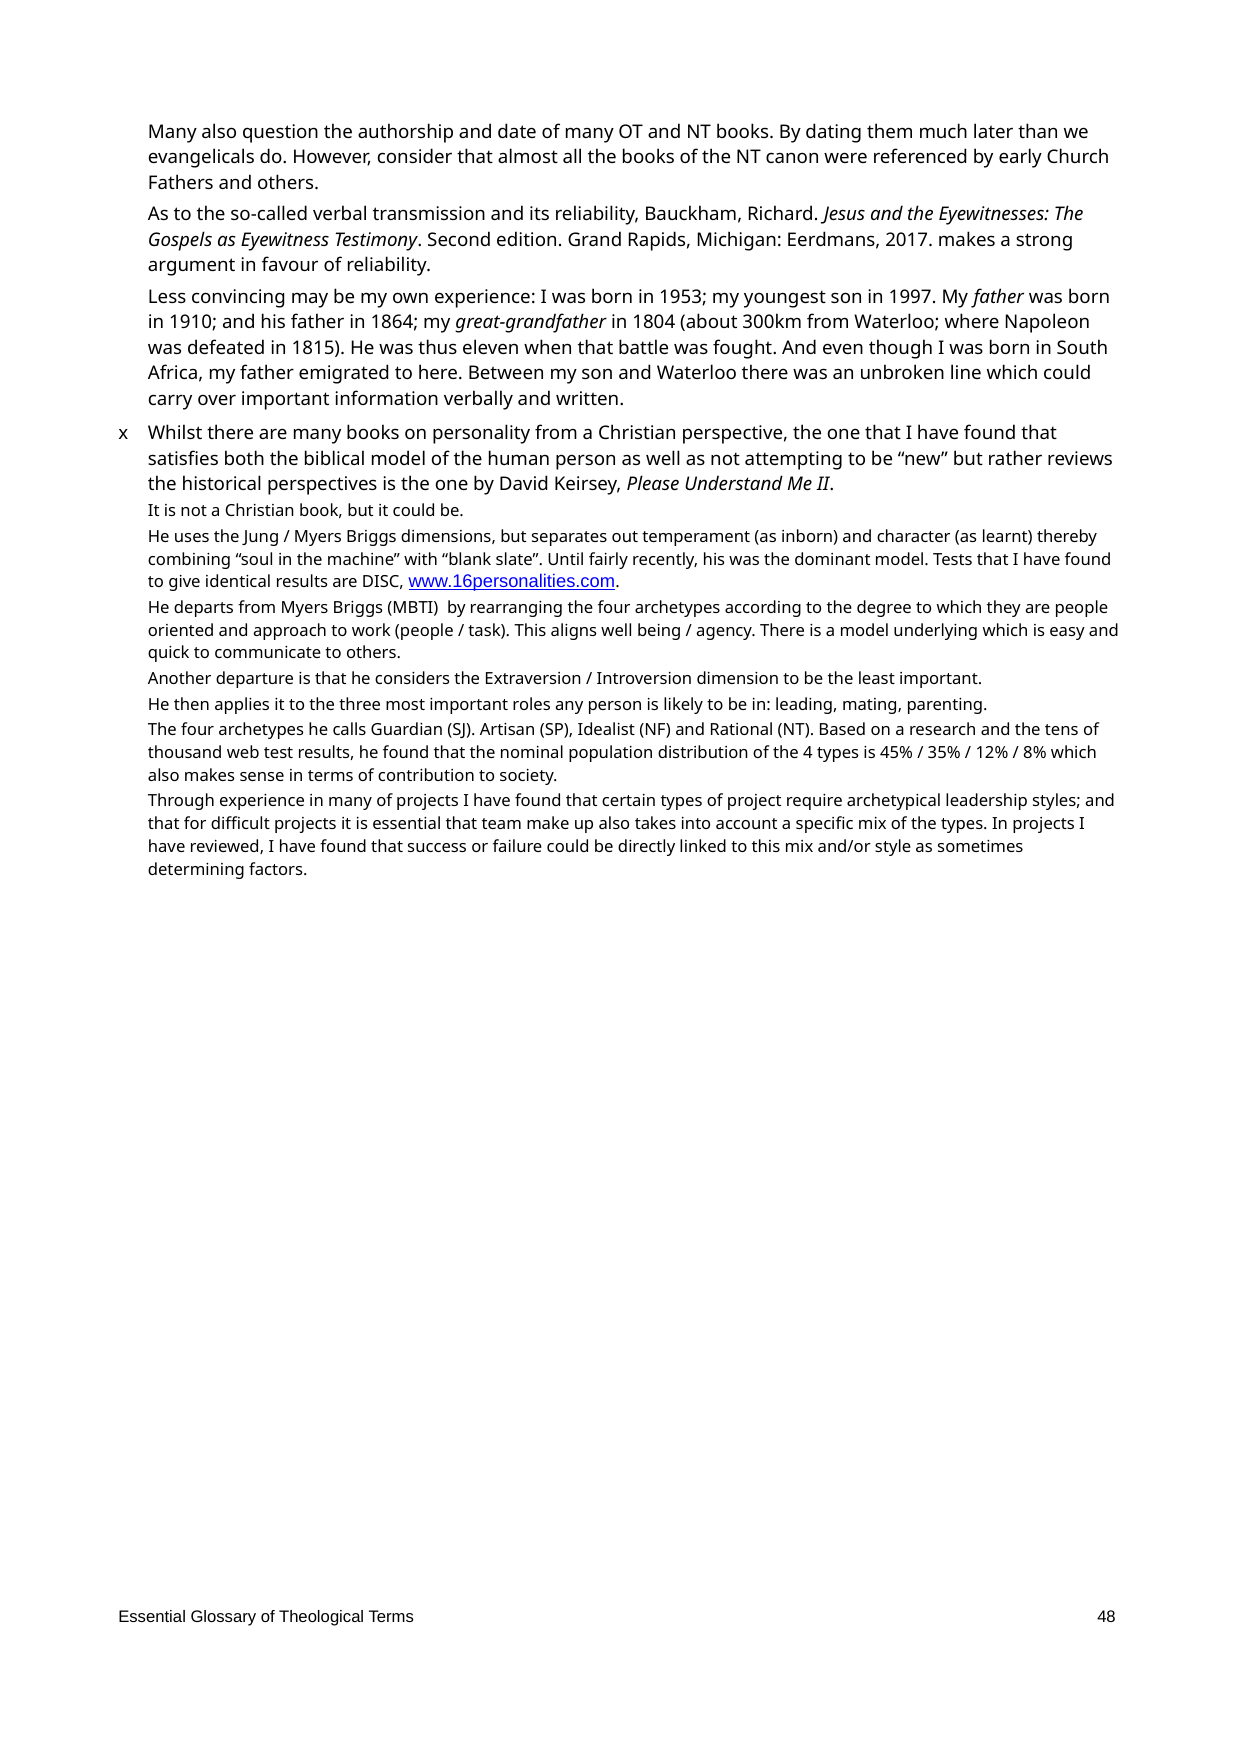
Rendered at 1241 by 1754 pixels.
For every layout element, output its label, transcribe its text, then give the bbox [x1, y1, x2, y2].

text Many also question the authorship and date of many OT and NT books. By dating them much later than we evangelicals do. However, consider that almost all the books of the NT canon were referenced by early Church Fathers and others. [148, 118, 1122, 195]
list Whilst there are many books on personality from a Christian perspective, the one that I have found that satisfies both the biblical model of the human person as well as not attempting to be “new” but rather reviews the historical perspectives is the one by David Keirsey, Please Understand Me II. [118, 419, 1122, 496]
text It is not a Christian book, but it could be. [148, 499, 1122, 522]
text Another departure is that he considers the Extraversion / Introversion dimension to be the least important. [148, 667, 1122, 689]
text Less convincing may be my own experience: I was born in 1953; my youngest son in 1997. My father was born in 1910; and his father in 1864; my great-grandfather in 1804 (about 300km from Waterloo; where Napoleon was defeated in 1815). He was thus eleven when that battle was fought. And even though I was born in South Africa, my father emigrated to here. Between my son and Waterloo there was an unbroken line which could carry over important information verbally and written. [148, 283, 1122, 411]
text Through experience in many of projects I have found that certain types of project require archetypical leadership styles; and that for difficult projects it is essential that team make up also takes into account a specific mix of the types. In projects I have reviewed, I have found that success or failure could be directly linked to this mix and/or style as sometimes determining factors. [148, 789, 1122, 880]
text The four archetypes he calls Guardian (SJ). Artisan (SP), Idealist (NF) and Rational (NT). Based on a research and the tens of thousand web test results, he found that the nominal population distribution of the 4 types is 45% / 35% / 12% / 8% which also makes sense in terms of contribution to society. [148, 718, 1122, 786]
text He uses the Jung / Myers Briggs dimensions, but separates out temperament (as inborn) and character (as learnt) thereby combining “soul in the machine” with “blank slate”. Until fairly recently, his was the dominant model. Tests that I have found to give identical results are DISC, www.16personalities.com. [148, 525, 1122, 593]
text As to the so-called verbal transmission and its reliability, Bauckham, Richard. Jesus and the Eyewitnesses: The Gospels as Eyewitness Testimony. Second edition. Grand Rapids, Michigan: Eerdmans, 2017. makes a strong argument in favour of reliability. [148, 201, 1122, 277]
text He departs from Myers Briggs (MBTI) by rearranging the four archetypes according to the degree to which they are people oriented and approach to work (people / task). This aligns well being / agency. There is a model underlying which is easy and quick to communicate to others. [148, 596, 1122, 664]
text He then applies it to the three most important roles any person is likely to be in: leading, mating, parenting. [148, 692, 1122, 715]
